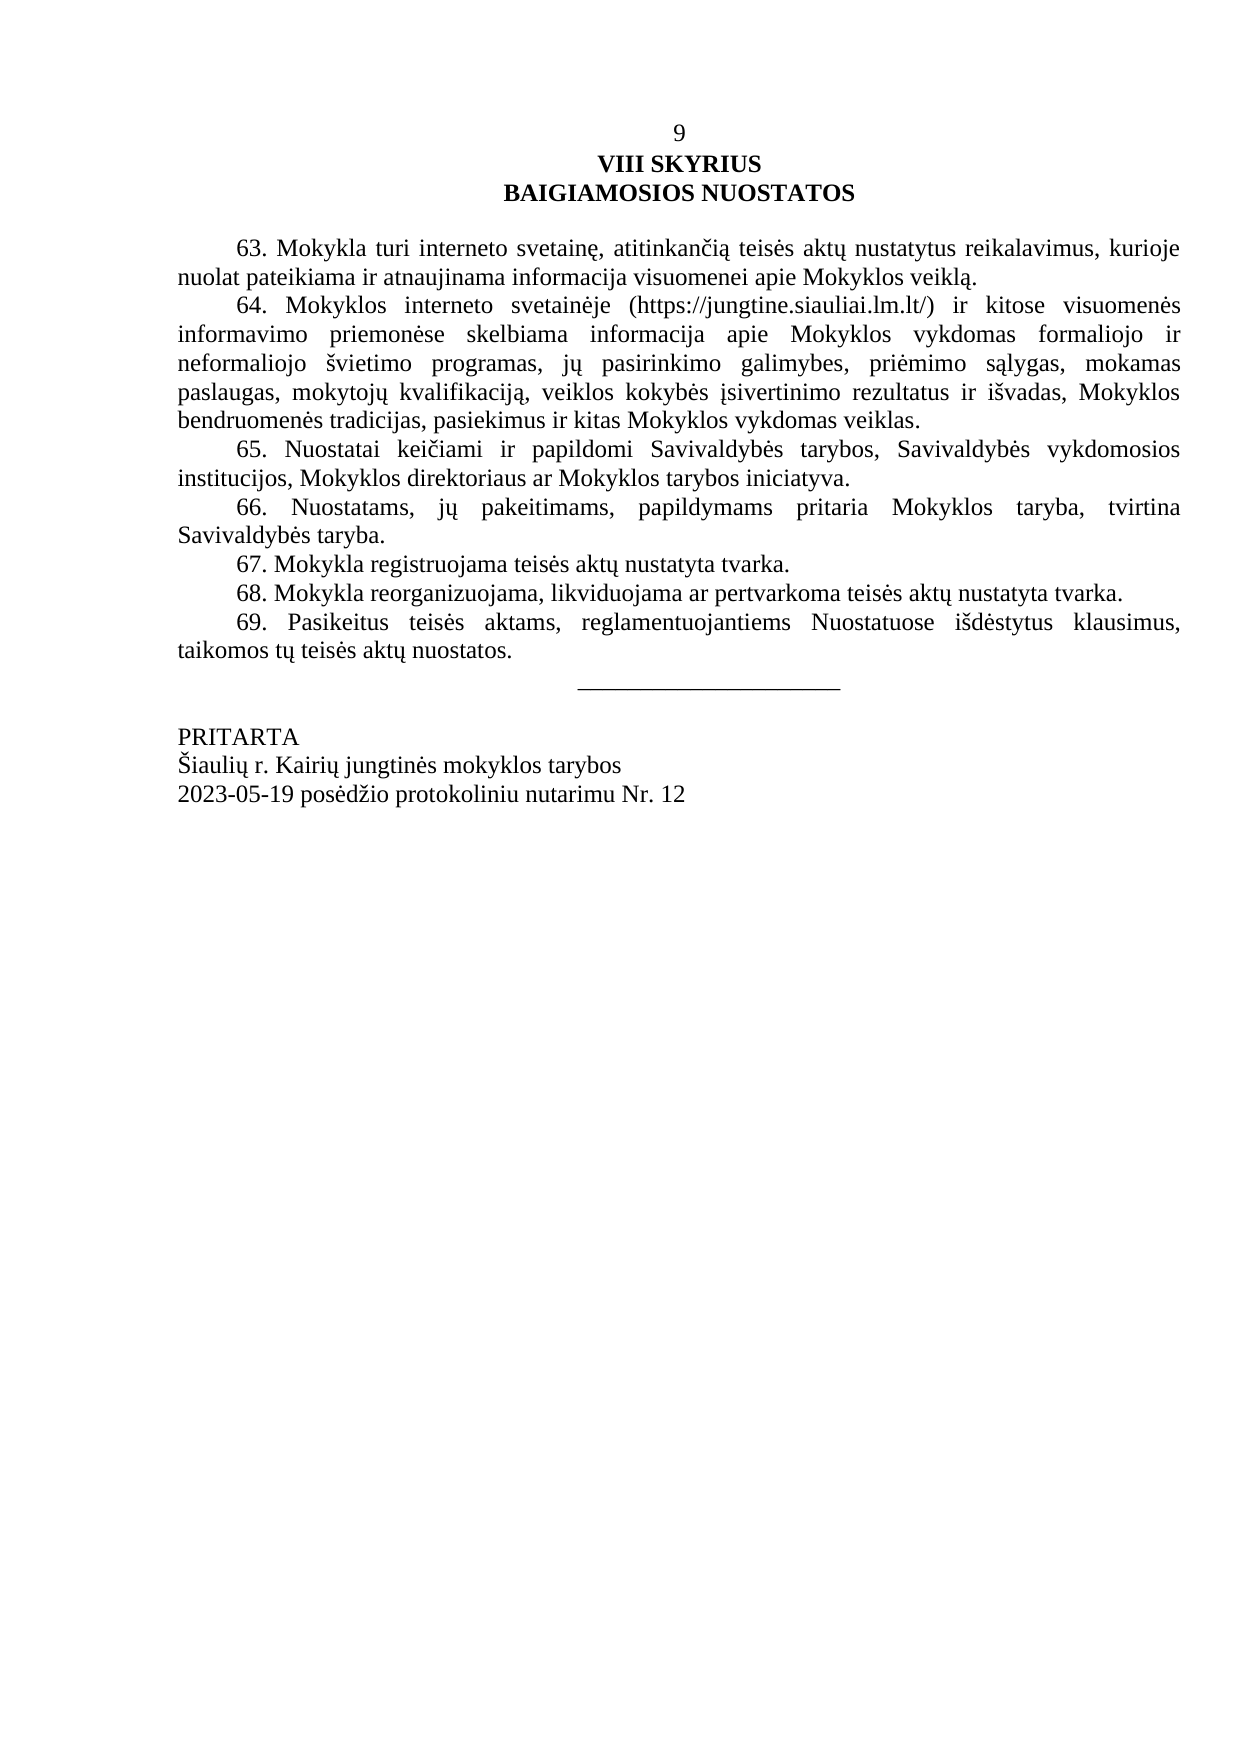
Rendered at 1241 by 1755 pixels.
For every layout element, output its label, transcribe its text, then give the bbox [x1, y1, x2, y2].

text Šiaulių r. Kairių jungtinės mokyklos tarybos [177, 751, 1181, 779]
text 63. Mokykla turi interneto svetainę, atitinkančią teisės aktų nustatytus reikalavimus, kurioje nuolat pateikiama ir atnaujinama informacija visuomenei apie Mokyklos veiklą. [177, 233, 1181, 291]
text VIII SKYRIUS [177, 149, 1181, 178]
text 64. Mokyklos interneto svetainėje (https://jungtine.siauliai.lm.lt/) ir kitose visuomenės informavimo priemonėse skelbiama informacija apie Mokyklos vykdomas formaliojo ir neformaliojo švietimo programas, jų pasirinkimo galimybes, priėmimo sąlygas, mokamas paslaugas, mokytojų kvalifikaciją, veiklos kokybės įsivertinimo rezultatus ir išvadas, Mokyklos bendruomenės tradicijas, pasiekimus ir kitas Mokyklos vykdomas veiklas. [177, 291, 1181, 434]
text _____________________ [177, 664, 1181, 693]
text BAIGIAMOSIOS NUOSTATOS [177, 178, 1181, 207]
text 65. Nuostatai keičiami ir papildomi Savivaldybės tarybos, Savivaldybės vykdomosios institucijos, Mokyklos direktoriaus ar Mokyklos tarybos iniciatyva. [177, 434, 1181, 492]
text 68. Mokykla reorganizuojama, likviduojama ar pertvarkoma teisės aktų nustatyta tvarka. [177, 578, 1181, 607]
text 69. Pasikeitus teisės aktams, reglamentuojantiems Nuostatuose išdėstytus klausimus, taikomos tų teisės aktų nuostatos. [177, 607, 1181, 664]
text 2023-05-19 posėdžio protokoliniu nutarimu Nr. 12 [177, 779, 1181, 808]
text PRITARTA [177, 722, 1181, 751]
text 67. Mokykla registruojama teisės aktų nustatyta tvarka. [177, 549, 1181, 578]
text 66. Nuostatams, jų pakeitimams, papildymams pritaria Mokyklos taryba, tvirtina Savivaldybės taryba. [177, 492, 1181, 549]
